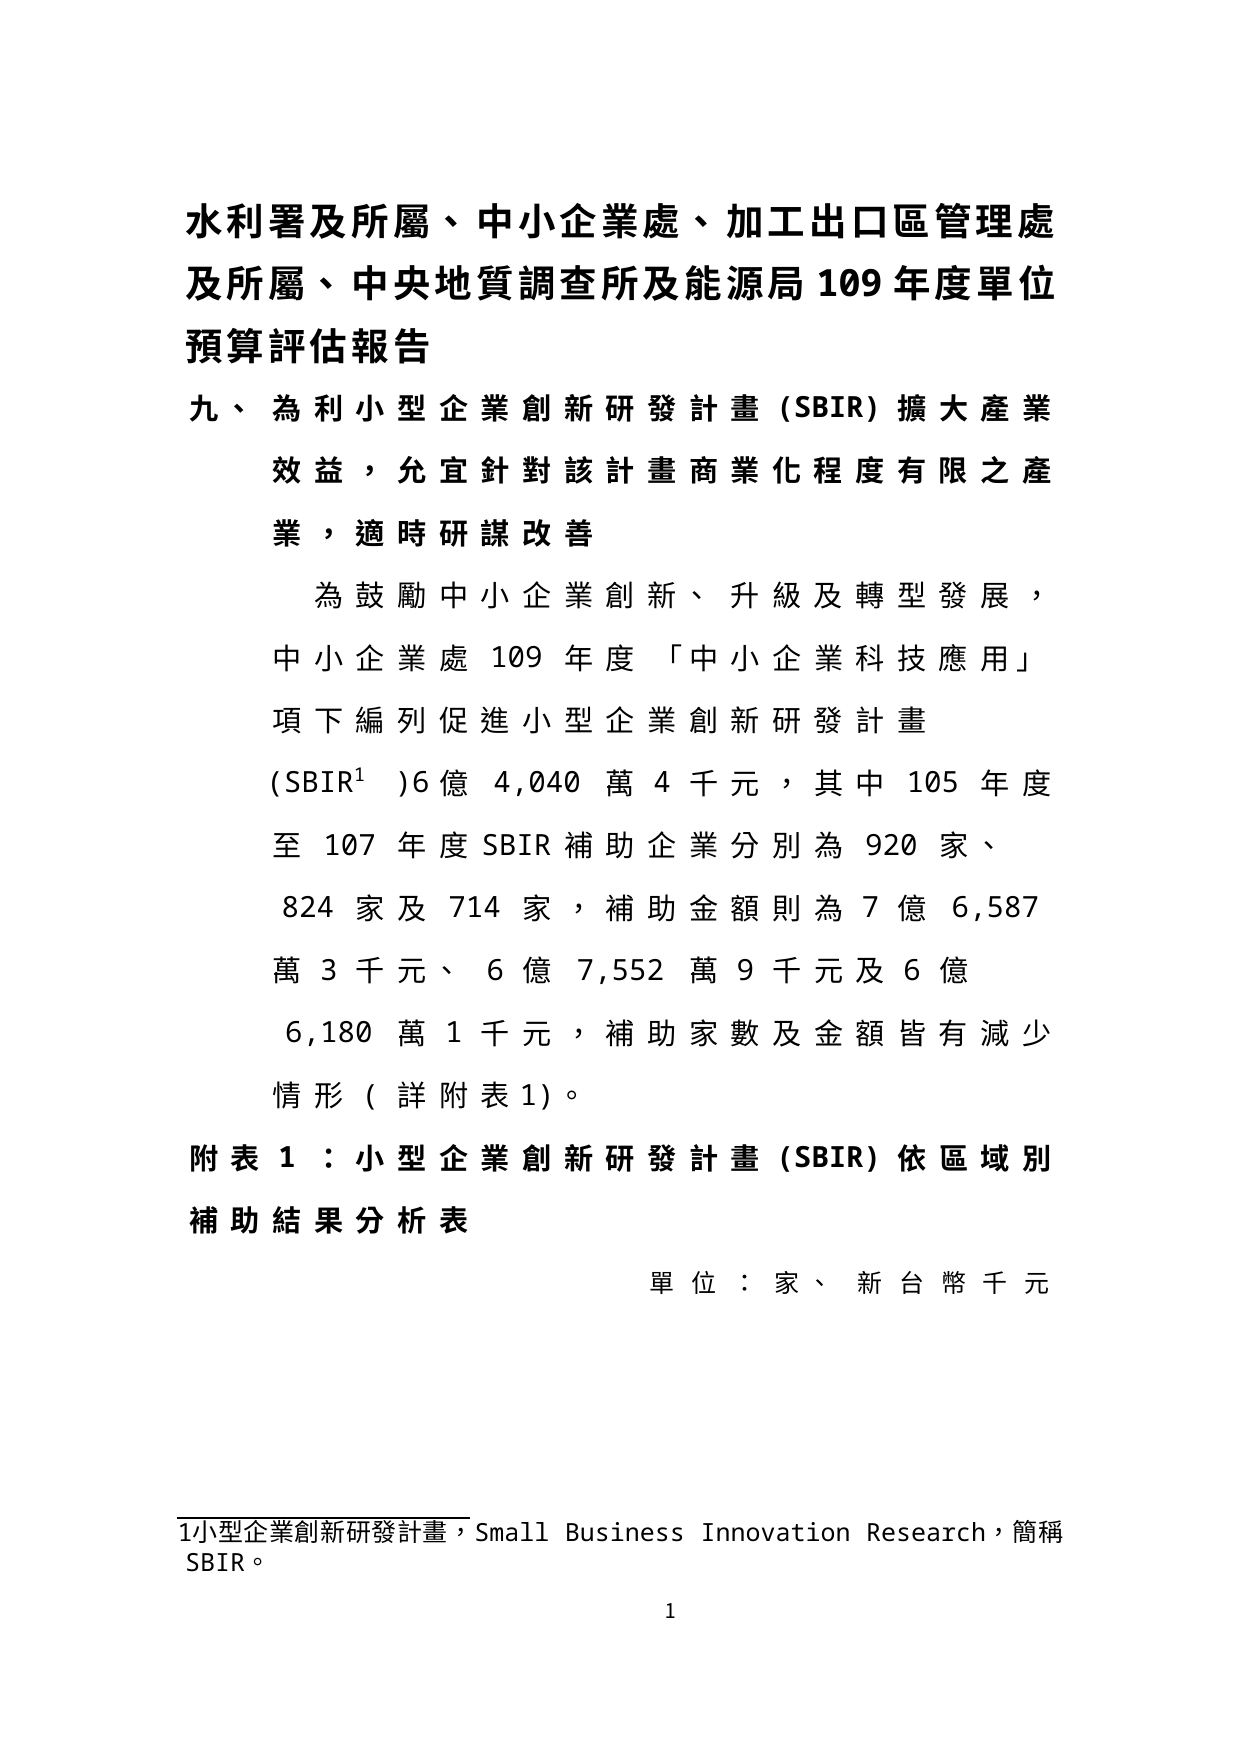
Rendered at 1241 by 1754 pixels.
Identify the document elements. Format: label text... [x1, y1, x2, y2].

text 九、為利小型企業創新研發計畫(SBIR)擴大產業效益，允宜針對該計畫商業化程度有限之產業，適時研謀改善 [183, 365, 1058, 552]
text 為鼓勵中小企業創新、升級及轉型發展，中小企業處109年度「中小企業科技應用」項下編列促進小型企業創新研發計畫(SBIR)6億4,040萬4千元，其中105年度至107年度SBIR補助企業分別為920家、824家及714家，補助金額則為7億6,587萬3千元、6億7,552萬9千元及6億6,180萬1千元，補助家數及金額皆有減少情形(詳附表1)。 [242, 552, 1058, 1115]
text 附表1：小型企業創新研發計畫(SBIR)依區域別補助結果分析表 [183, 1115, 1058, 1240]
text 單位：家、新台幣千元 [183, 1240, 1058, 1302]
text 水利署及所屬、中小企業處、加工出口區管理處及所屬、中央地質調查所及能源局109年度單位預算評估報告 [183, 177, 1058, 365]
text 小型企業創新研發計畫，Small Business Innovation Research，簡稱SBIR。 [177, 1518, 1063, 1577]
